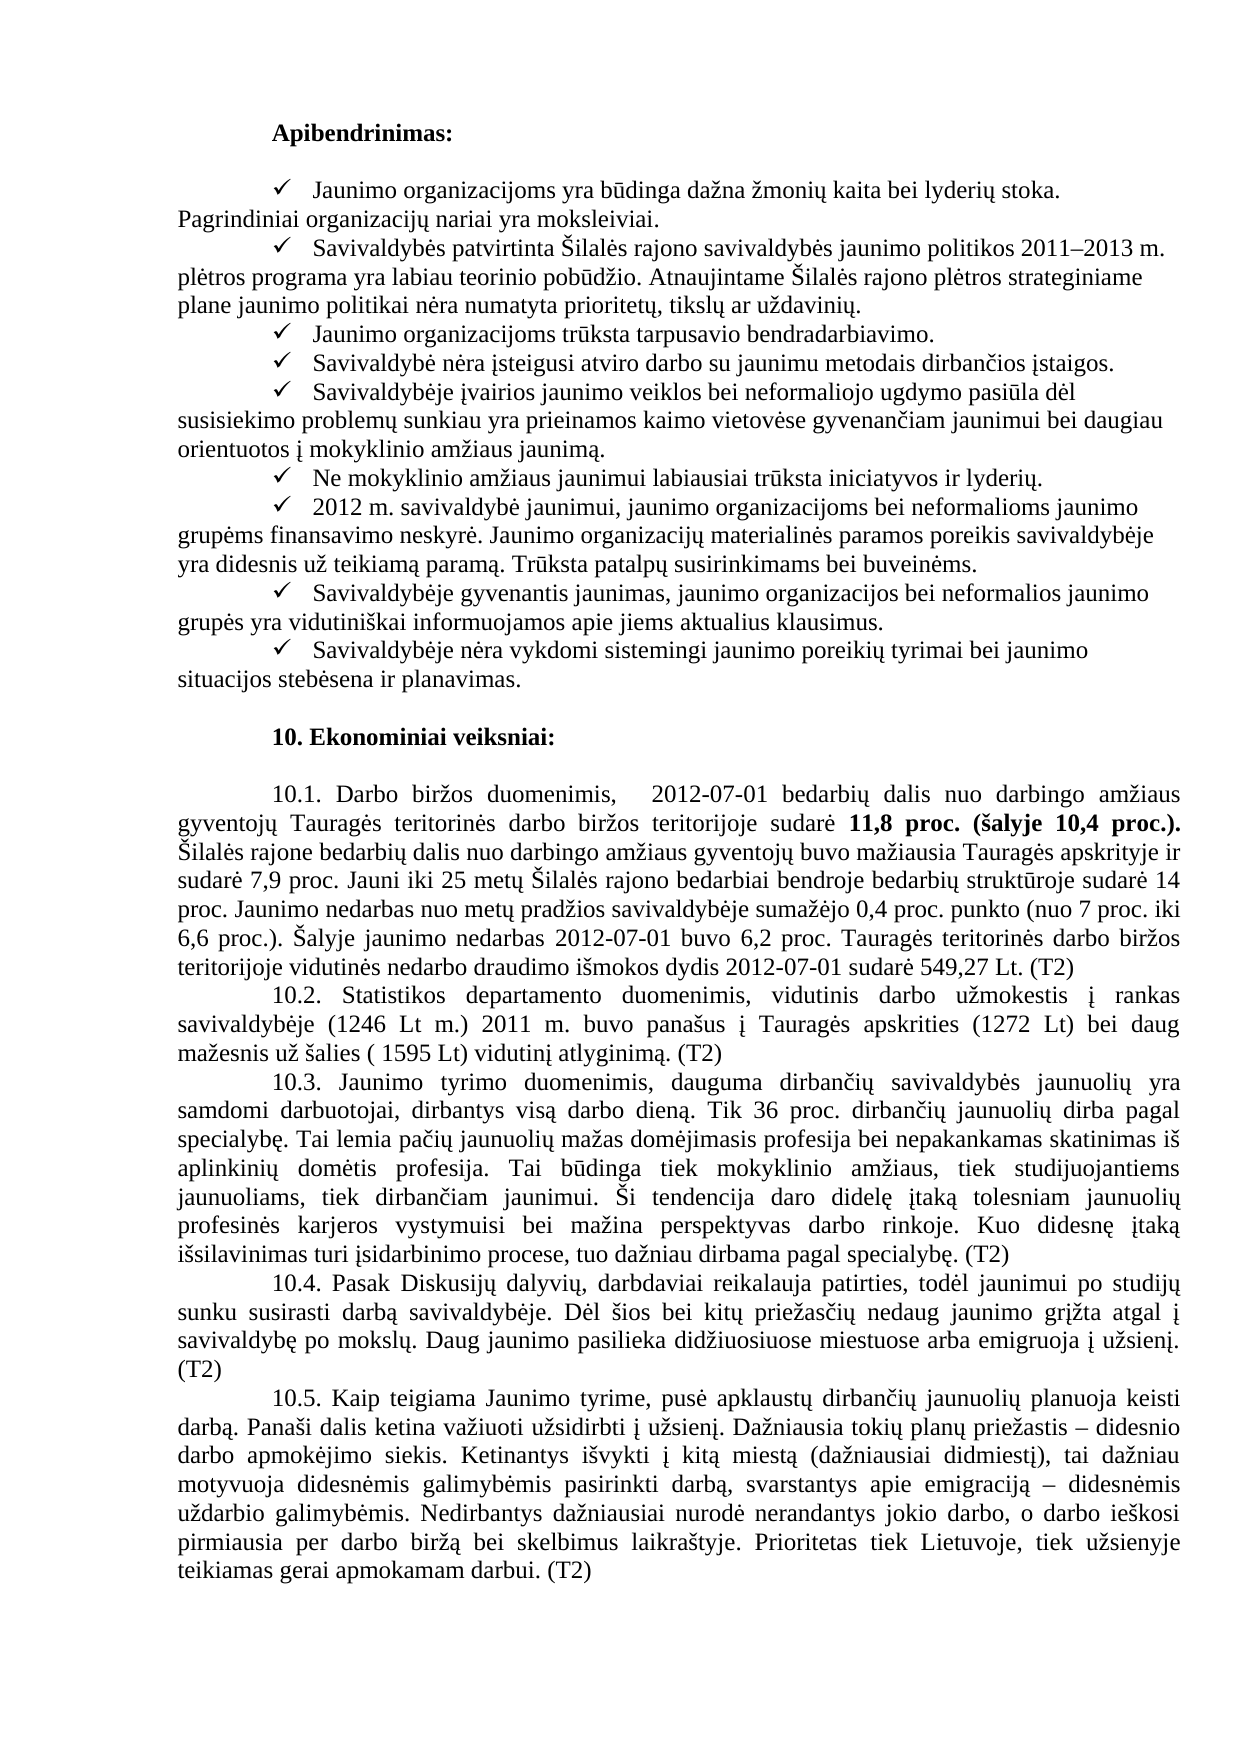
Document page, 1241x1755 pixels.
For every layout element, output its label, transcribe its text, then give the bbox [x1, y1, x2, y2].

text  Savivaldybėje gyvenantis jaunimas, jaunimo organizacijos bei neformalios jaunimo grupės yra vidutiniškai informuojamos apie jiems aktualius klausimus. [177, 578, 1181, 636]
text 10.5. Kaip teigiama Jaunimo tyrime, pusė apklaustų dirbančių jaunuolių planuoja keisti darbą. Panaši dalis ketina važiuoti užsidirbti į užsienį. Dažniausia tokių planų priežastis – didesnio darbo apmokėjimo siekis. Ketinantys išvykti į kitą miestą (dažniausiai didmiestį), tai dažniau motyvuoja didesnėmis galimybėmis pasirinkti darbą, svarstantys apie emigraciją – didesnėmis uždarbio galimybėmis. Nedirbantys dažniausiai nurodė nerandantys jokio darbo, o darbo ieškosi pirmiausia per darbo biržą bei skelbimus laikraštyje. Prioritetas tiek Lietuvoje, tiek užsienyje teikiamas gerai apmokamam darbui. (T2) [177, 1383, 1181, 1584]
text  Ne mokyklinio amžiaus jaunimui labiausiai trūksta iniciatyvos ir lyderių. [177, 463, 1181, 492]
text  Savivaldybė nėra įsteigusi atviro darbo su jaunimu metodais dirbančios įstaigos. [177, 348, 1181, 377]
text 10.4. Pasak Diskusijų dalyvių, darbdaviai reikalauja patirties, todėl jaunimui po studijų sunku susirasti darbą savivaldybėje. Dėl šios bei kitų priežasčių nedaug jaunimo grįžta atgal į savivaldybę po mokslų. Daug jaunimo pasilieka didžiuosiuose miestuose arba emigruoja į užsienį. (T2) [177, 1268, 1181, 1383]
text  Savivaldybėje nėra vykdomi sistemingi jaunimo poreikių tyrimai bei jaunimo situacijos stebėsena ir planavimas. [177, 636, 1181, 693]
text  Jaunimo organizacijoms yra būdinga dažna žmonių kaita bei lyderių stoka. Pagrindiniai organizacijų nariai yra moksleiviai. [177, 176, 1181, 233]
text  Savivaldybės patvirtinta Šilalės rajono savivaldybės jaunimo politikos 2011–2013 m. plėtros programa yra labiau teorinio pobūdžio. Atnaujintame Šilalės rajono plėtros strateginiame plane jaunimo politikai nėra numatyta prioritetų, tikslų ar uždavinių. [177, 233, 1181, 319]
text  Jaunimo organizacijoms trūksta tarpusavio bendradarbiavimo. [177, 319, 1181, 348]
text 10.3. Jaunimo tyrimo duomenimis, dauguma dirbančių savivaldybės jaunuolių yra samdomi darbuotojai, dirbantys visą darbo dieną. Tik 36 proc. dirbančių jaunuolių dirba pagal specialybę. Tai lemia pačių jaunuolių mažas domėjimasis profesija bei nepakankamas skatinimas iš aplinkinių domėtis profesija. Tai būdinga tiek mokyklinio amžiaus, tiek studijuojantiems jaunuoliams, tiek dirbančiam jaunimui. Ši tendencija daro didelę įtaką tolesniam jaunuolių profesinės karjeros vystymuisi bei mažina perspektyvas darbo rinkoje. Kuo didesnę įtaką išsilavinimas turi įsidarbinimo procese, tuo dažniau dirbama pagal specialybę. (T2) [177, 1067, 1181, 1268]
text  2012 m. savivaldybė jaunimui, jaunimo organizacijoms bei neformalioms jaunimo grupėms finansavimo neskyrė. Jaunimo organizacijų materialinės paramos poreikis savivaldybėje yra didesnis už teikiamą paramą. Trūksta patalpų susirinkimams bei buveinėms. [177, 492, 1181, 578]
text 10.1. Darbo biržos duomenimis, 2012-07-01 bedarbių dalis nuo darbingo amžiaus gyventojų Tauragės teritorinės darbo biržos teritorijoje sudarė 11,8 proc. (šalyje 10,4 proc.). Šilalės rajone bedarbių dalis nuo darbingo amžiaus gyventojų buvo mažiausia Tauragės apskrityje ir sudarė 7,9 proc. Jauni iki 25 metų Šilalės rajono bedarbiai bendroje bedarbių struktūroje sudarė 14 proc. Jaunimo nedarbas nuo metų pradžios savivaldybėje sumažėjo 0,4 proc. punkto (nuo 7 proc. iki 6,6 proc.). Šalyje jaunimo nedarbas 2012-07-01 buvo 6,2 proc. Tauragės teritorinės darbo biržos teritorijoje vidutinės nedarbo draudimo išmokos dydis 2012-07-01 sudarė 549,27 Lt. (T2) [177, 779, 1181, 981]
text 10.2. Statistikos departamento duomenimis, vidutinis darbo užmokestis į rankas savivaldybėje (1246 Lt m.) 2011 m. buvo panašus į Tauragės apskrities (1272 Lt) bei daug mažesnis už šalies ( 1595 Lt) vidutinį atlyginimą. (T2) [177, 981, 1181, 1067]
text  Savivaldybėje įvairios jaunimo veiklos bei neformaliojo ugdymo pasiūla dėl susisiekimo problemų sunkiau yra prieinamos kaimo vietovėse gyvenančiam jaunimui bei daugiau orientuotos į mokyklinio amžiaus jaunimą. [177, 377, 1181, 463]
text Apibendrinimas: [177, 118, 1181, 147]
text 10. Ekonominiai veiksniai: [177, 722, 1181, 751]
